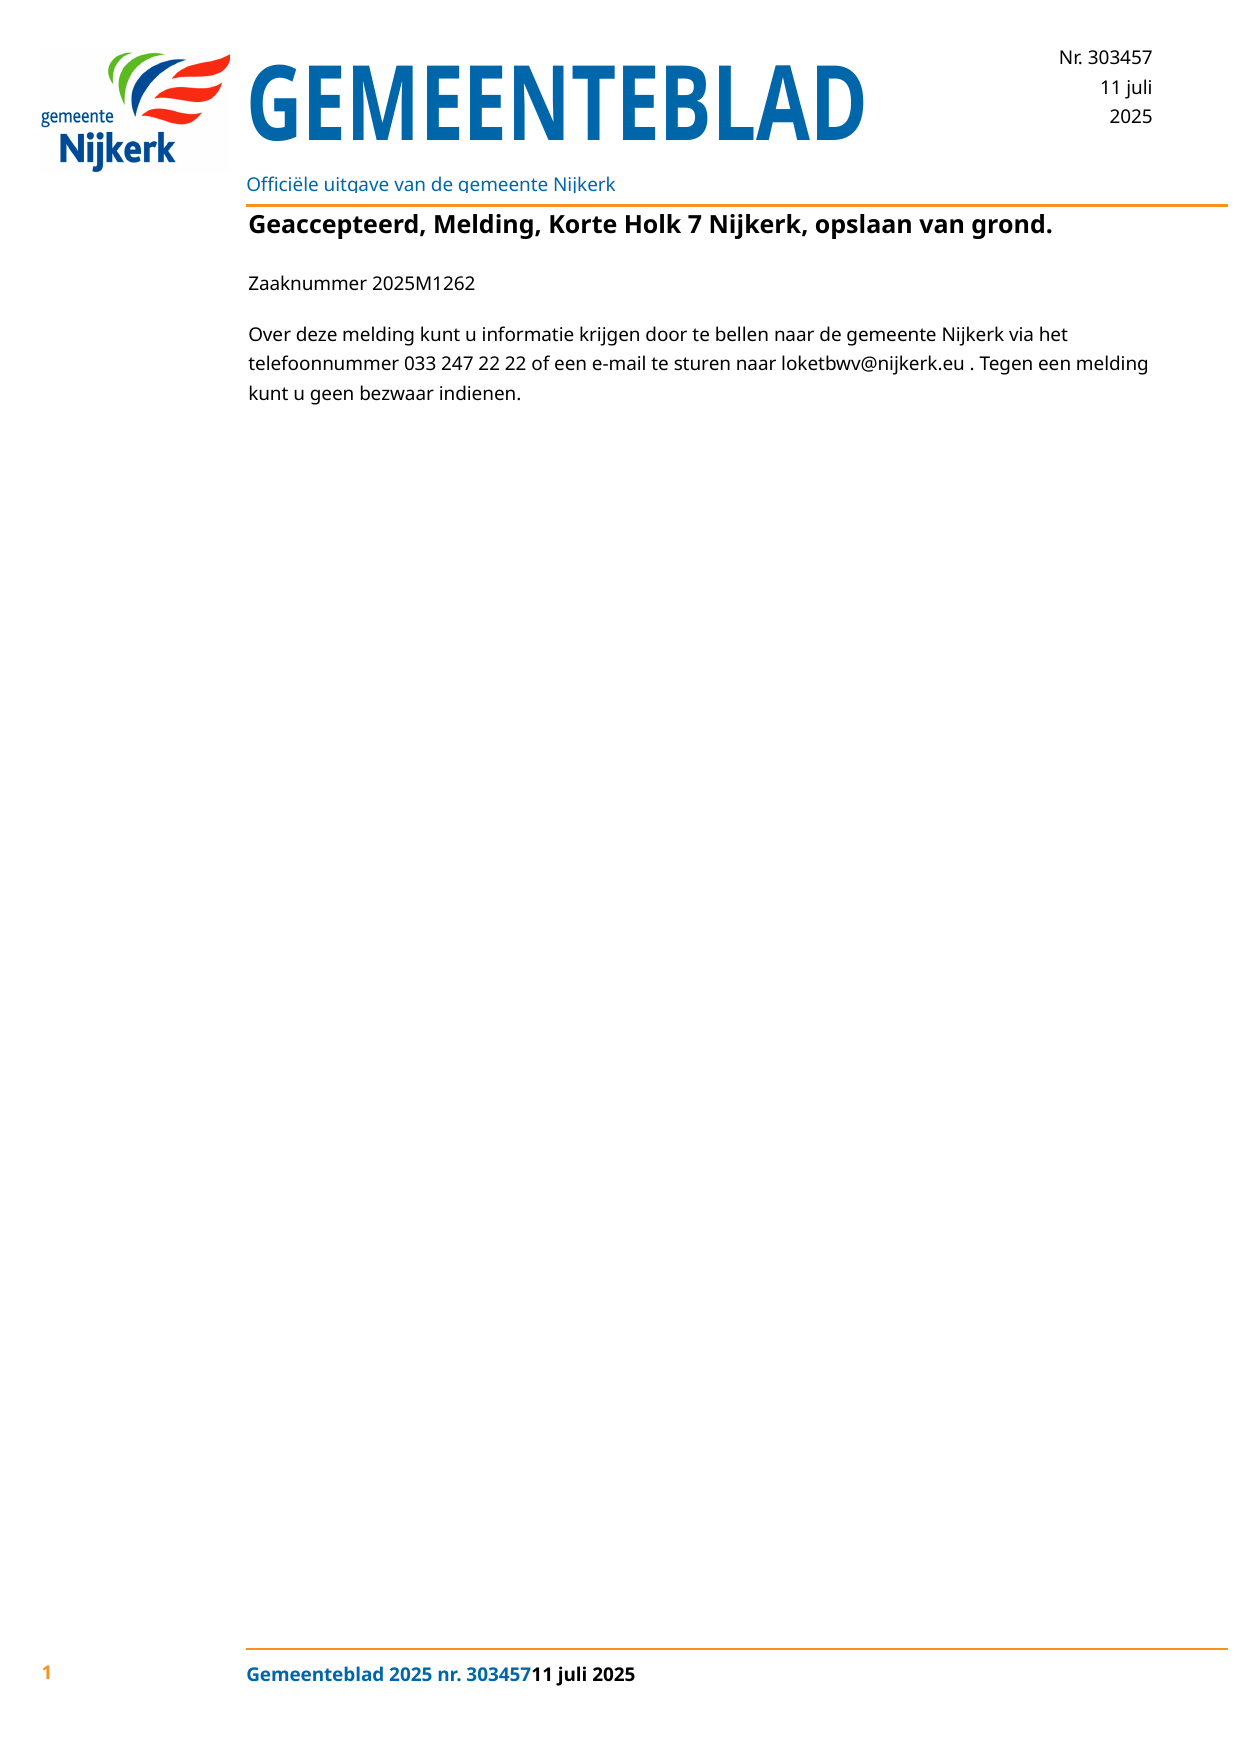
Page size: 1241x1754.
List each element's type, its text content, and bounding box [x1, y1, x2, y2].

text Zaaknummer 2025M1262 [248, 270, 1152, 296]
text Geaccepteerd, Melding, Korte Holk 7 Nijkerk, opslaan van grond. [248, 207, 1152, 241]
picture [41, 47, 231, 172]
text Over deze melding kunt u informatie krijgen door te bellen naar de gemeente Nijkerk via het telefoonnummer 033 247 22 22 of een e-mail te sturen naar loketbwv@nijkerk.eu . Tegen een melding kunt u geen bezwaar indienen. [248, 321, 1152, 406]
